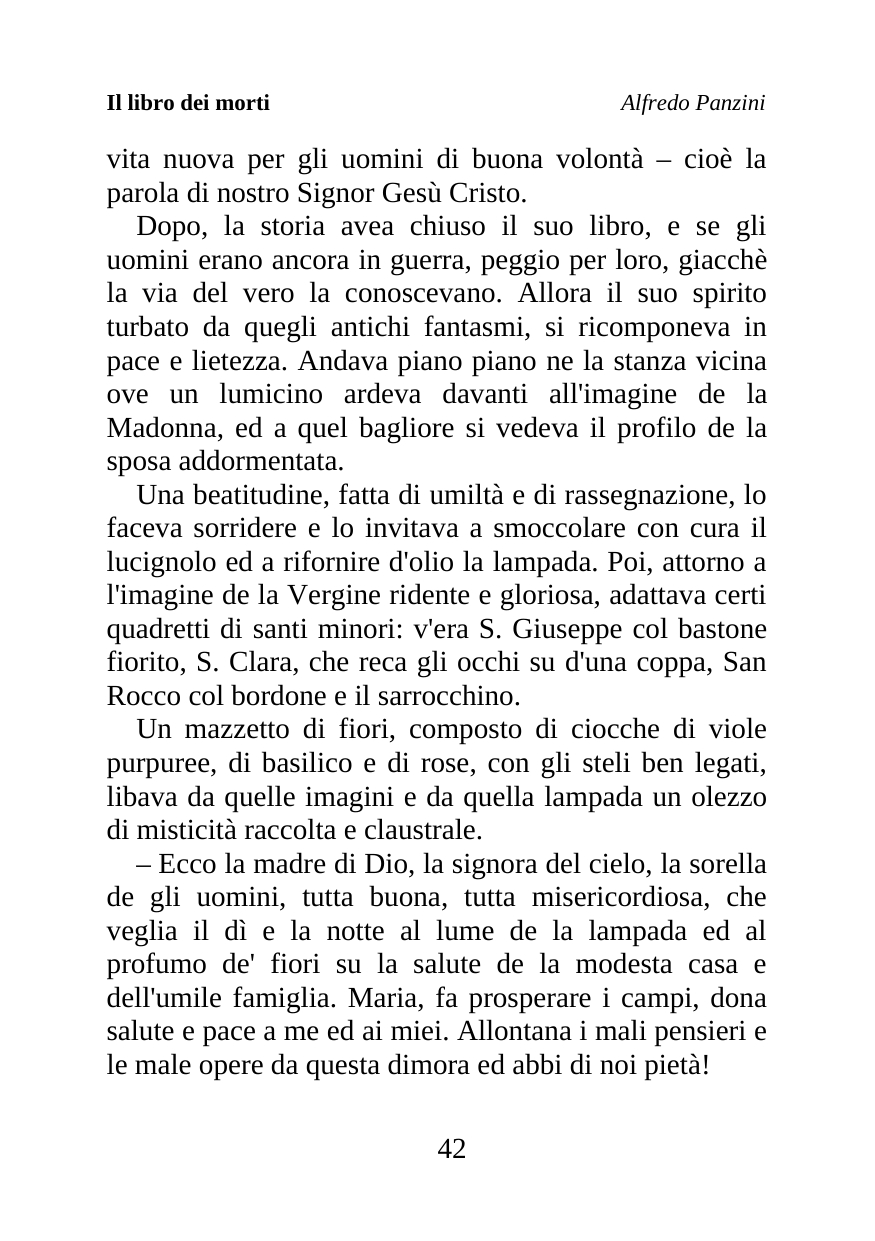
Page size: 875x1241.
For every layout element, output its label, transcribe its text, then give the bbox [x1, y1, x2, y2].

text Una beatitudine, fatta di umiltà e di rassegnazione, lo faceva sorridere e lo invitava a smoccolare con cura il lucignolo ed a rifornire d'olio la lampada. Poi, attorno a l'imagine de la Vergine ridente e gloriosa, adattava certi quadretti di santi minori: v'era S. Giuseppe col bastone fiorito, S. Clara, che reca gli occhi su d'una coppa, San Rocco col bordone e il sarrocchino. [106, 477, 768, 712]
text Dopo, la storia avea chiuso il suo libro, e se gli uomini erano ancora in guerra, peggio per loro, giacchè la via del vero la conoscevano. Allora il suo spirito turbato da quegli antichi fantasmi, si ricomponeva in pace e lietezza. Andava piano piano ne la stanza vicina ove un lumicino ardeva davanti all'imagine de la Madonna, ed a quel bagliore si vedeva il profilo de la sposa addormentata. [106, 208, 768, 477]
text vita nuova per gli uomini di buona volontà – cioè la parola di nostro Signor Gesù Cristo. [106, 141, 768, 208]
text Un mazzetto di fiori, composto di ciocche di viole purpuree, di basilico e di rose, con gli steli ben legati, libava da quelle imagini e da quella lampada un olezzo di misticità raccolta e claustrale. [106, 712, 768, 846]
text – Ecco la madre di Dio, la signora del cielo, la sorella de gli uomini, tutta buona, tutta misericordiosa, che veglia il dì e la notte al lume de la lampada ed al profumo de' fiori su la salute de la modesta casa e dell'umile famiglia. Maria, fa prosperare i campi, dona salute e pace a me ed ai miei. Allontana i mali pensieri e le male opere da questa dimora ed abbi di noi pietà! [106, 846, 768, 1081]
